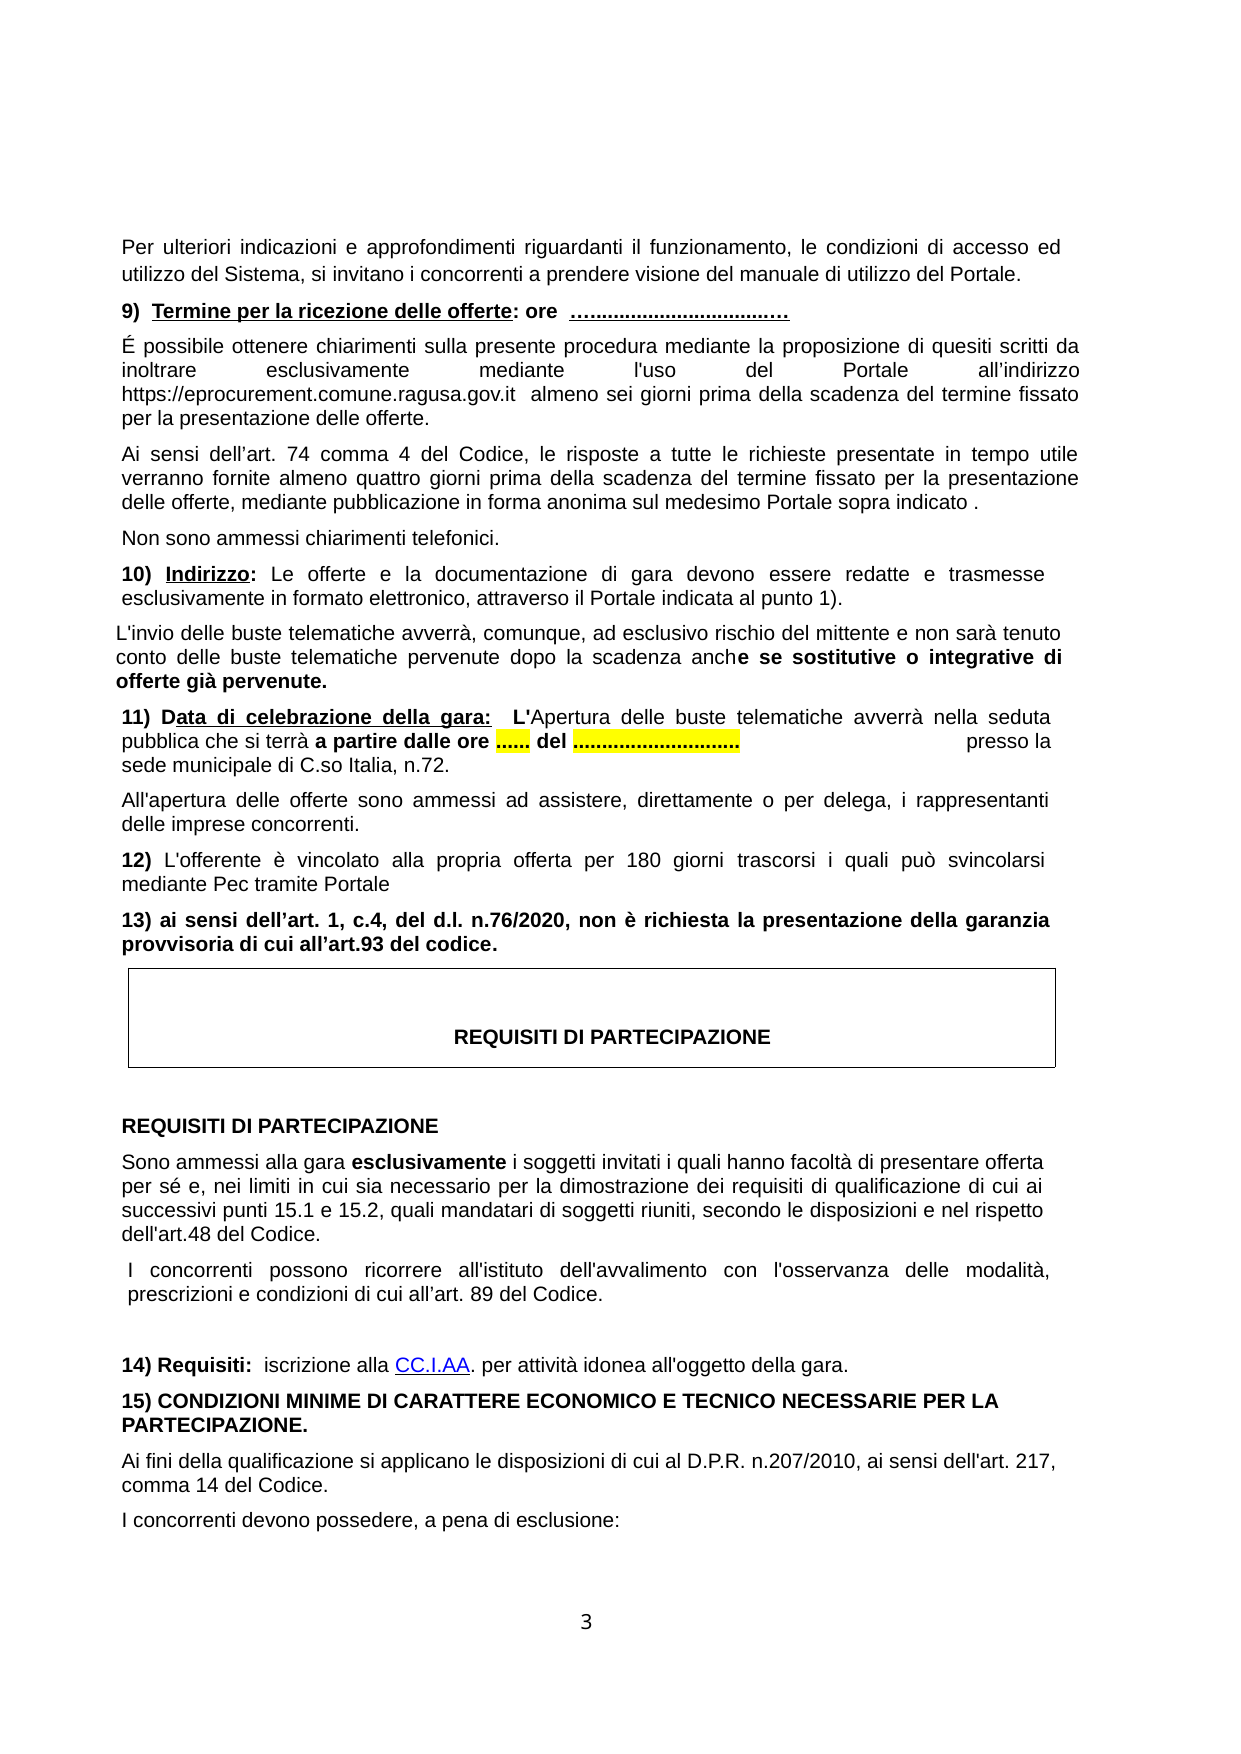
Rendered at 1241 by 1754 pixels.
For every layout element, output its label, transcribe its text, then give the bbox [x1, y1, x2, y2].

text 9) Termine per la ricezione delle offerte: ore …...............................… [121, 299, 1081, 323]
table_header REQUISITI DI PARTECIPAZIONE [129, 969, 1055, 1067]
text É possibile ottenere chiarimenti sulla presente procedura mediante la proposizione di quesiti scritti da inoltrare esclusivamente mediante l'uso del Portale all’indirizzo https://eprocurement.comune.ragusa.gov.it almeno sei giorni prima della scadenza del termine fissato per la presentazione delle offerte. [121, 334, 1081, 430]
text Ai fini della qualificazione si applicano le disposizioni di cui al D.P.R. n.207/2010, ai sensi dell'art. 217, comma 14 del Codice. [121, 1448, 1081, 1496]
text Per ulteriori indicazioni e approfondimenti riguardanti il funzionamento, le condizioni di accesso ed utilizzo del Sistema, si invitano i concorrenti a prendere visione del manuale di utilizzo del Portale. [121, 233, 1063, 287]
text Ai sensi dell’art. 74 comma 4 del Codice, le risposte a tutte le richieste presentate in tempo utile verranno fornite almeno quattro giorni prima della scadenza del termine fissato per la presentazione delle offerte, mediante pubblicazione in forma anonima sul medesimo Portale sopra indicato . [121, 442, 1081, 514]
text REQUISITI DI PARTECIPAZIONE [121, 1114, 1051, 1138]
text L'invio delle buste telematiche avverrà, comunque, ad esclusivo rischio del mittente e non sarà tenuto conto delle buste telematiche pervenute dopo la scadenza anche se sostitutive o integrative di offerte già pervenute. [116, 621, 1063, 693]
text 14) Requisiti: iscrizione alla CC.I.AA. per attività idonea all'oggetto della gara. [121, 1353, 1081, 1377]
text Non sono ammessi chiarimenti telefonici. [121, 526, 1081, 549]
text 11) Data di celebrazione della gara: L'Apertura delle buste telematiche avverrà nella seduta pubblica che si terrà a partire dalle ore ...... del ............................. presso la sede municipale di C.so Italia, n.72. [121, 705, 1051, 777]
text All'apertura delle offerte sono ammessi ad assistere, direttamente o per delega, i rappresentanti delle imprese concorrenti. [121, 788, 1051, 836]
text Sono ammessi alla gara esclusivamente i soggetti invitati i quali hanno facoltà di presentare offerta per sé e, nei limiti in cui sia necessario per la dimostrazione dei requisiti di qualificazione di cui ai successivi punti 15.1 e 15.2, quali mandatari di soggetti riuniti, secondo le disposizioni e nel rispetto dell'art.48 del Codice. [121, 1150, 1045, 1246]
text 13) ai sensi dell’art. 1, c.4, del d.l. n.76/2020, non è richiesta la presentazione della garanzia provvisoria di cui all’art.93 del codice. [121, 908, 1051, 956]
text 12) L'offerente è vincolato alla propria offerta per 180 giorni trascorsi i quali può svincolarsi mediante Pec tramite Portale [121, 848, 1045, 896]
text I concorrenti possono ricorrere all'istituto dell'avvalimento con l'osservanza delle modalità, prescrizioni e condizioni di cui all’art. 89 del Codice. [127, 1258, 1051, 1306]
text 10) Indirizzo: Le offerte e la documentazione di gara devono essere redatte e trasmesse esclusivamente in formato elettronico, attraverso il Portale indicata al punto 1). [121, 561, 1045, 609]
text 15) CONDIZIONI MINIME DI CARATTERE ECONOMICO E TECNICO NECESSARIE PER LA PARTECIPAZIONE. [121, 1389, 1081, 1437]
text I concorrenti devono possedere, a pena di esclusione: [121, 1508, 1081, 1532]
